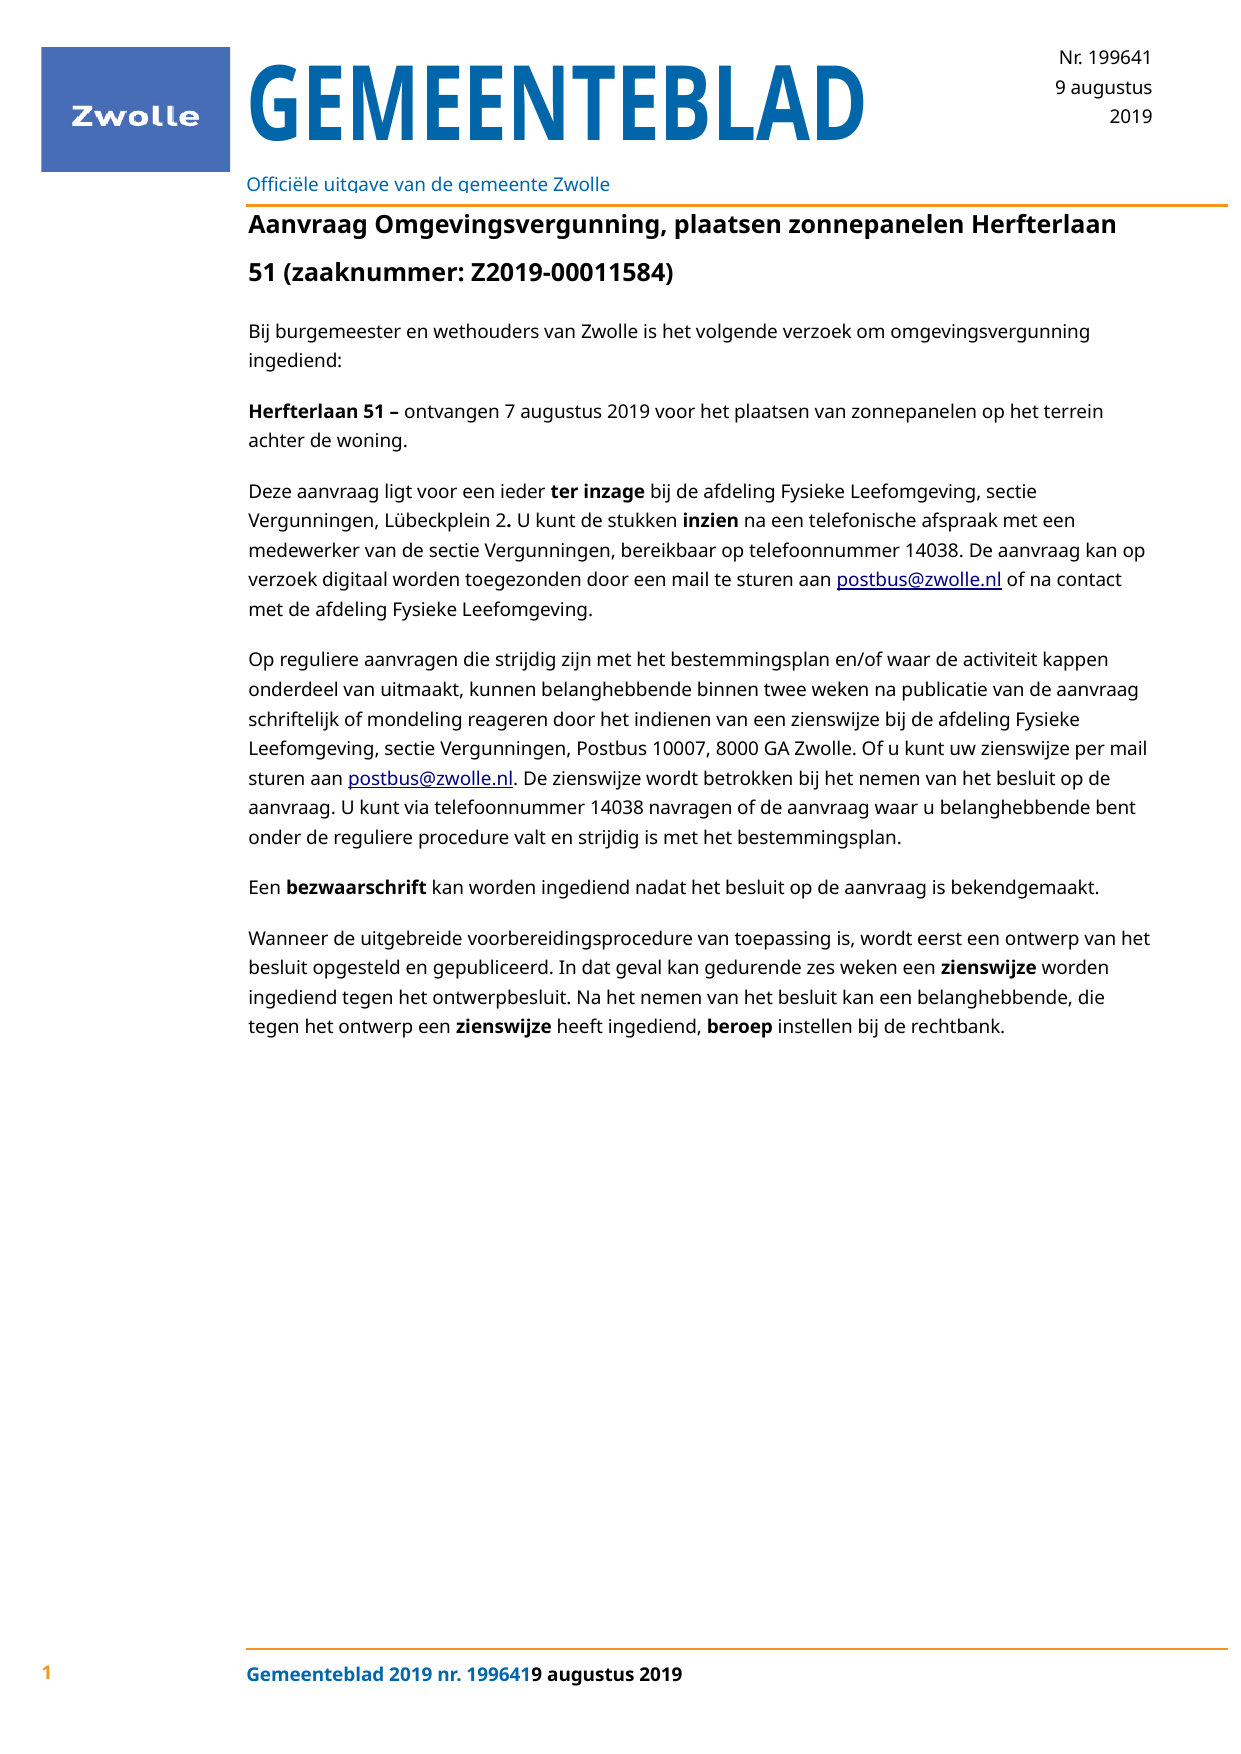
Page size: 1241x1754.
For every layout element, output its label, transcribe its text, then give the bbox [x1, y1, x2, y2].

text Op reguliere aanvragen die strijdig zijn met het bestemmingsplan en/of waar de activiteit kappen onderdeel van uitmaakt, kunnen belanghebbende binnen twee weken na publicatie van de aanvraag schriftelijk of mondeling reageren door het indienen van een zienswijze bij de afdeling Fysieke Leefomgeving, sectie Vergunningen, Postbus 10007, 8000 GA Zwolle. Of u kunt uw zienswijze per mail sturen aan postbus@zwolle.nl. De zienswijze wordt betrokken bij het nemen van het besluit op de aanvraag. U kunt via telefoonnummer 14038 navragen of de aanvraag waar u belanghebbende bent onder de reguliere procedure valt en strijdig is met het bestemmingsplan. [248, 647, 1152, 850]
text Bij burgemeester en wethouders van Zwolle is het volgende verzoek om omgevingsvergunning ingediend: [248, 318, 1152, 373]
text Wanneer de uitgebreide voorbereidingsprocedure van toepassing is, wordt eerst een ontwerp van het besluit opgesteld en gepubliceerd. In dat geval kan gedurende zes weken een zienswijze worden ingediend tegen het ontwerpbesluit. Na het nemen van het besluit kan een belanghebbende, die tegen het ontwerp een zienswijze heeft ingediend, beroep instellen bij de rechtbank. [248, 925, 1152, 1039]
picture [41, 47, 231, 172]
text Een bezwaarschrift kan worden ingediend nadat het besluit op de aanvraag is bekendgemaakt. [248, 874, 1152, 900]
text Deze aanvraag ligt voor een ieder ter inzage bij de afdeling Fysieke Leefomgeving, sectie Vergunningen, Lübeckplein 2. U kunt de stukken inzien na een telefonische afspraak met een medewerker van de sectie Vergunningen, bereikbaar op telefoonnummer 14038. De aanvraag kan op verzoek digitaal worden toegezonden door een mail te sturen aan postbus@zwolle.nl of na contact met de afdeling Fysieke Leefomgeving. [248, 478, 1152, 622]
text Aanvraag Omgevingsvergunning, plaatsen zonnepanelen Herfterlaan 51 (zaaknummer: Z2019-00011584) [248, 207, 1152, 288]
text Herfterlaan 51 – ontvangen 7 augustus 2019 voor het plaatsen van zonnepanelen op het terrein achter de woning. [248, 398, 1152, 453]
